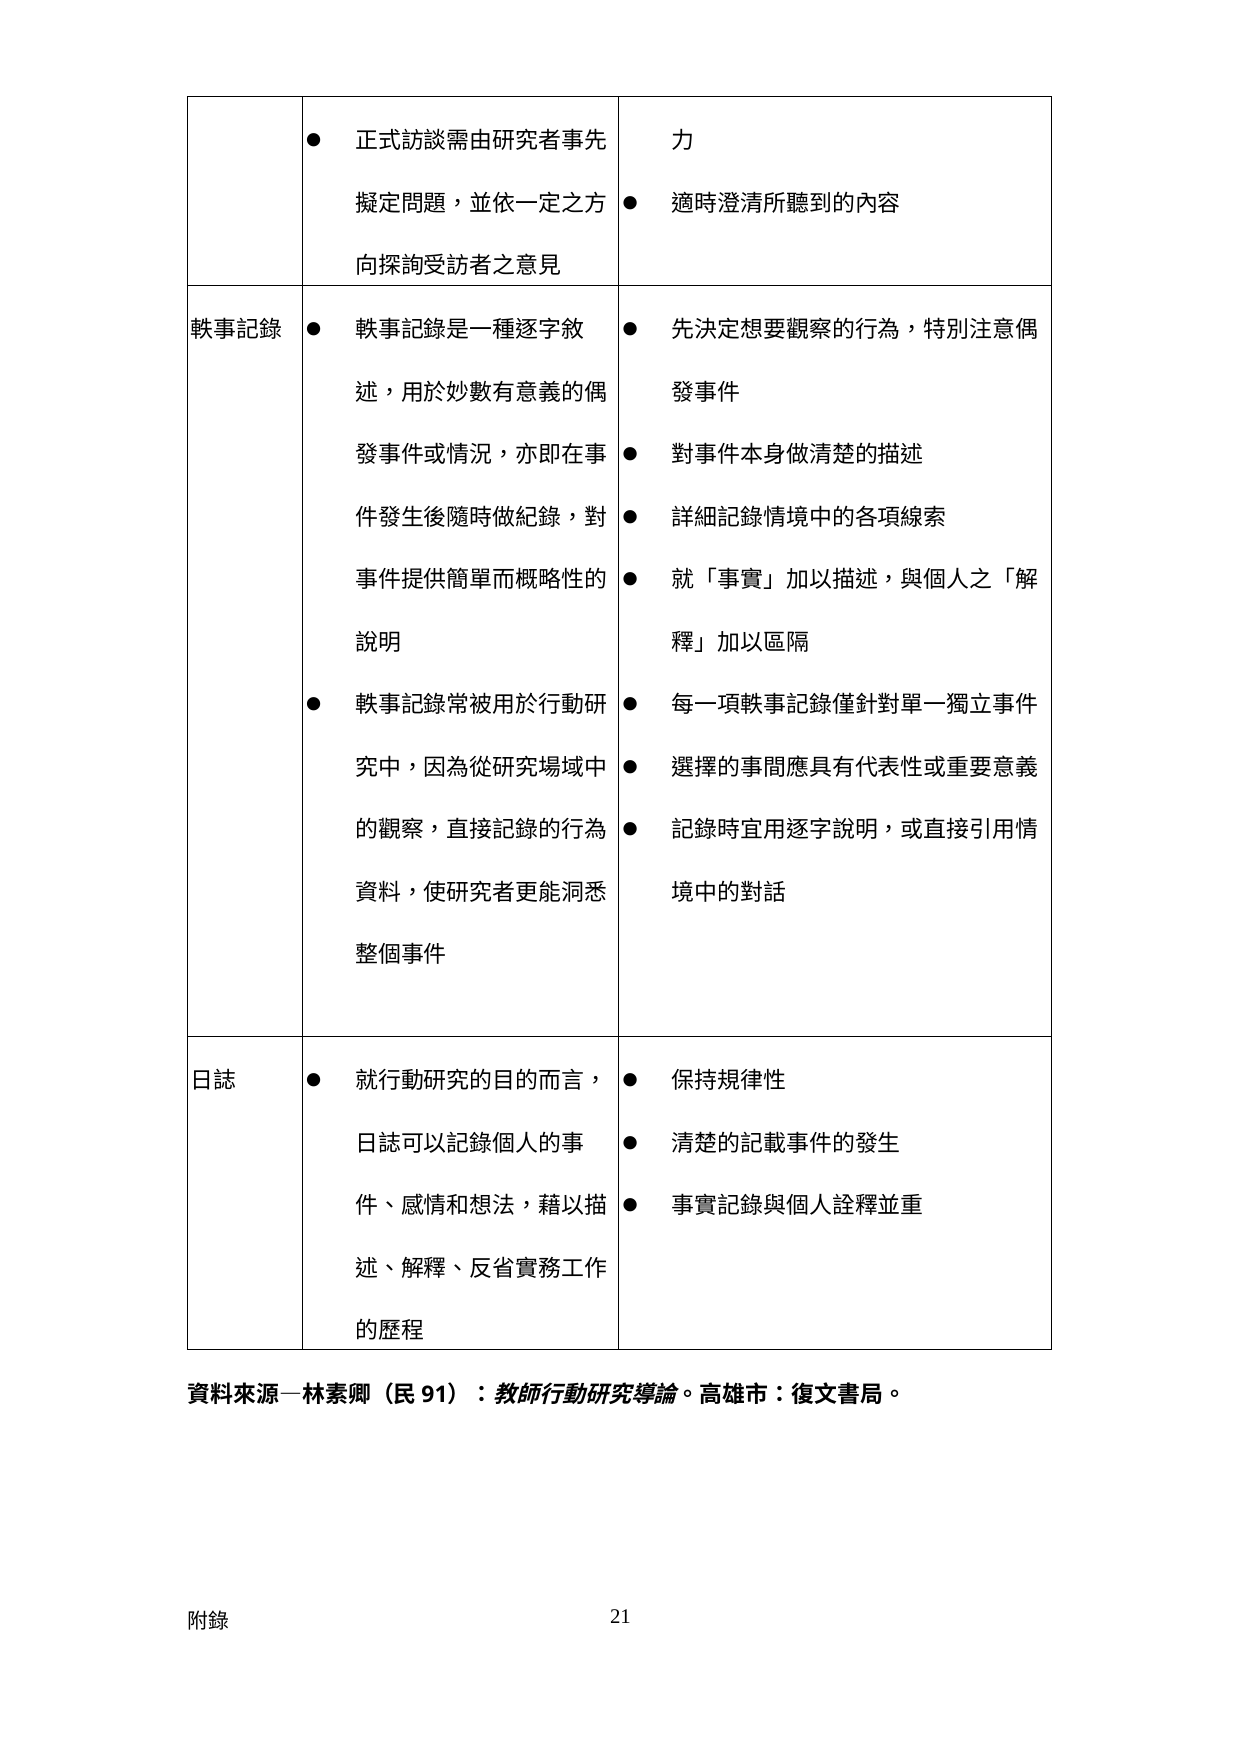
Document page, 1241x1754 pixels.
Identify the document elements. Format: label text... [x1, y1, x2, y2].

table_cell 日誌 [188, 1037, 302, 1349]
table_cell 軼事記錄是一種逐字敘述，用於妙數有意義的偶發事件或情況，亦即在事件發生後隨時做紀錄，對事件提供簡單而概略性的說明 軼事記錄常被用於行動研究中，因為從研究場域中的觀察，直接記錄的行為資料，使研究者更能洞悉整個事件 [303, 286, 618, 1036]
table_cell 通常是指研究者與受訪者（一人或多人）有目的的對話，以瞭解受訪者的內在觀點，包括感覺、想法、或意圖 非正式訪談是一種隨意的、非結構性的對談，訪談內容不限於特定的問題或內容 正式訪談需由研究者事先擬定問題，並依一定之方向探詢受訪者之意見 [303, 97, 618, 285]
table_cell 保持規律性 清楚的記載事件的發生 事實記錄與個人詮釋並重 [619, 1037, 1051, 1349]
text 資料來源—林素卿（民91）：教師行動研究導論。高雄市：復文書局。 [187, 1350, 1053, 1413]
table_cell 就行動研究的目的而言，日誌可以記錄個人的事件、感情和想法，藉以描述、解釋、反省實務工作的歷程 [303, 1037, 618, 1349]
table_cell 軼事記錄 [188, 286, 302, 1036]
table_cell 訪談前爺對受訪者的背景又初步瞭解，自然地引發受訪者的談話 需讓受訪者清楚瞭解問題，必要時可進一步解釋 鼓勵受訪者做清楚而進一步的敘述 準備預先想問的問題或訪談指引 集中注意力 保持高度的敏感性 適時保持沈默，以免給受訪者造成壓力 適時澄清所聽到的內容 [619, 97, 1051, 285]
table_cell 先決定想要觀察的行為，特別注意偶發事件 對事件本身做清楚的描述 詳細記錄情境中的各項線索 就「事實」加以描述，與個人之「解釋」加以區隔 每一項軼事記錄僅針對單一獨立事件 選擇的事間應具有代表性或重要意義 記錄時宜用逐字說明，或直接引用情境中的對話 [619, 286, 1051, 1036]
table_cell [188, 97, 302, 285]
